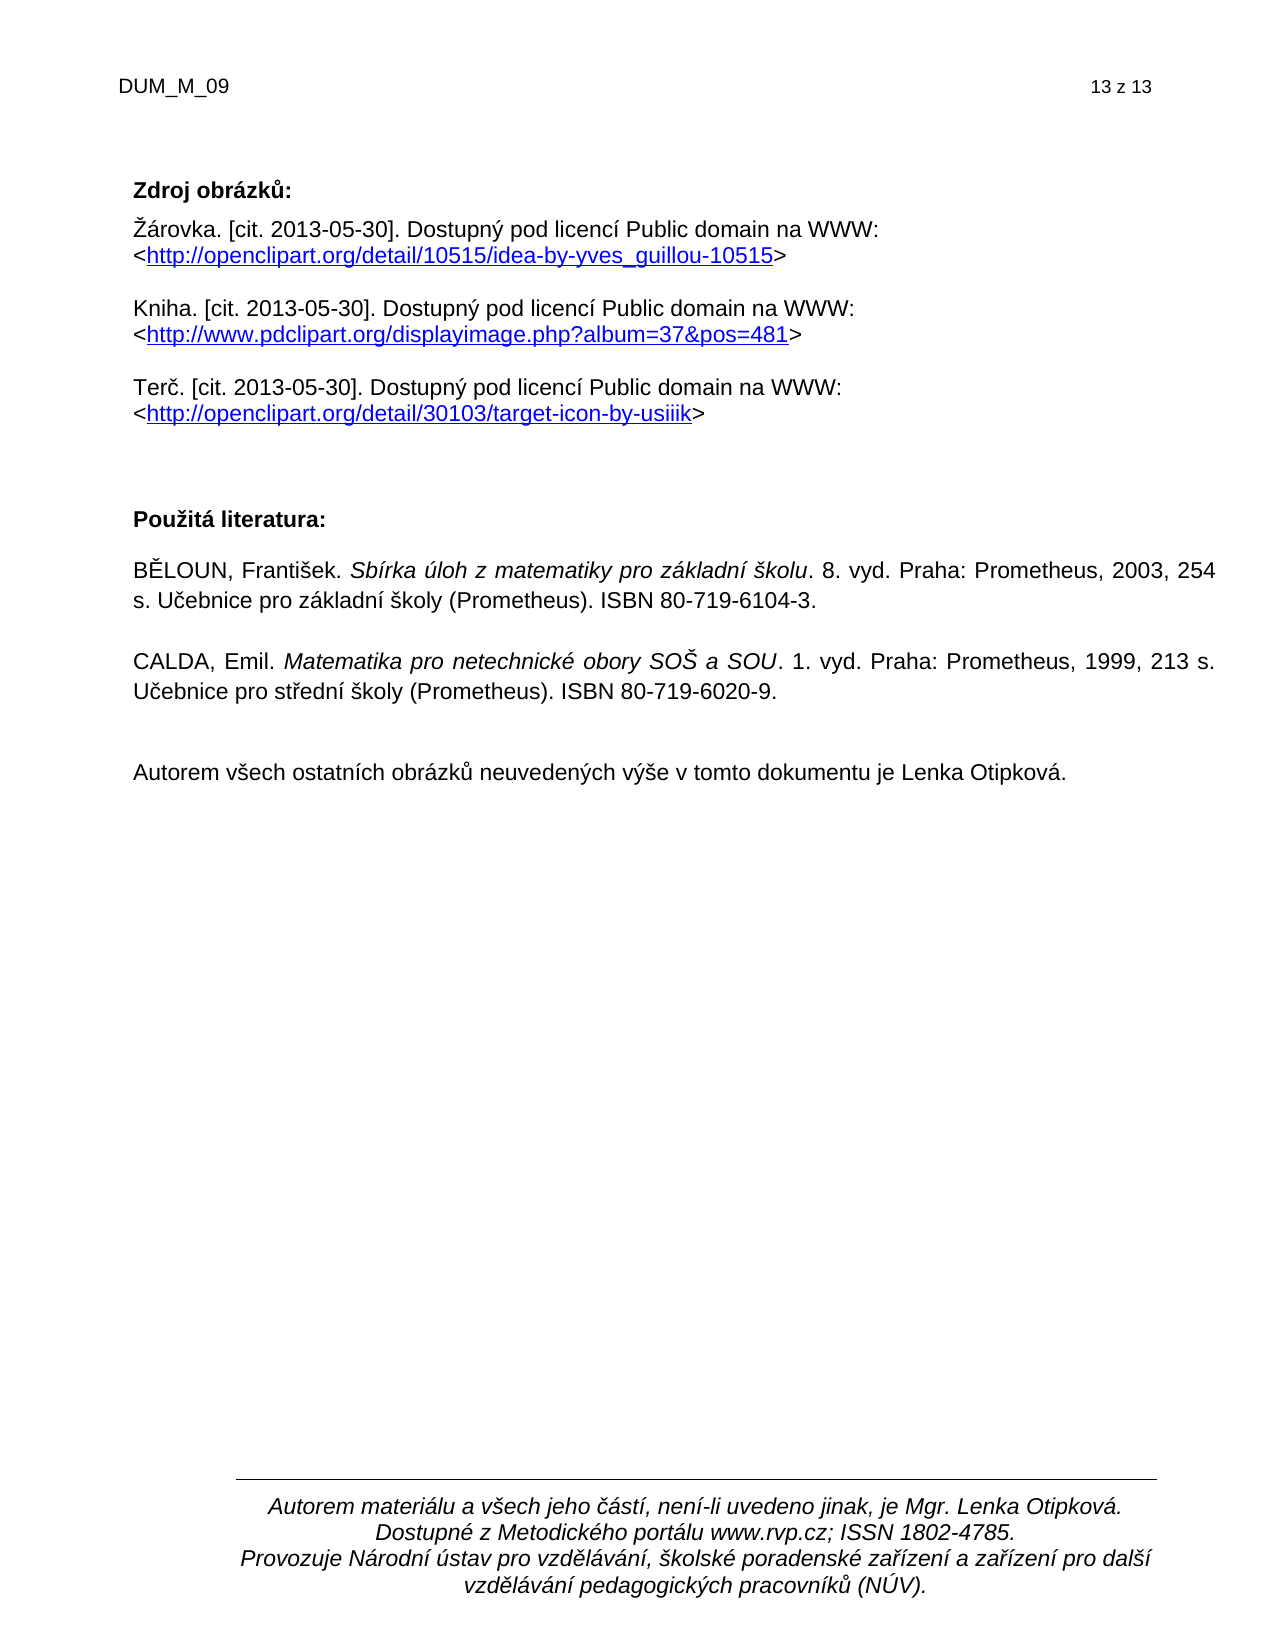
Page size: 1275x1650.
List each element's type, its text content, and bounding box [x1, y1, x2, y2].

text Použitá literatura: [133, 506, 1157, 532]
text Terč. [cit. 2013-05-30]. Dostupný pod licencí Public domain na WWW: <http://openclipart.org/detail/30103/target-icon-by-usiiik> [133, 374, 1157, 427]
text BĚLOUN, František. Sbírka úloh z matematiky pro základní školu. 8. vyd. Praha: Prometheus, 2003, 254 s. Učebnice pro základní školy (Prometheus). ISBN 80-719-6104-3. [133, 557, 1216, 613]
text Žárovka. [cit. 2013-05-30]. Dostupný pod licencí Public domain na WWW: <http://openclipart.org/detail/10515/idea-by-yves_guillou-10515> [133, 216, 1157, 268]
text Kniha. [cit. 2013-05-30]. Dostupný pod licencí Public domain na WWW: <http://www.pdclipart.org/displayimage.php?album=37&pos=481> [133, 295, 1157, 347]
text Autorem všech ostatních obrázků neuvedených výše v tomto dokumentu je Lenka Otipková. [133, 759, 1216, 785]
text Zdroj obrázků: [133, 177, 1157, 203]
text CALDA, Emil. Matematika pro netechnické obory SOŠ a SOU. 1. vyd. Praha: Prometheus, 1999, 213 s. Učebnice pro střední školy (Prometheus). ISBN 80-719-6020-9. [133, 648, 1216, 704]
